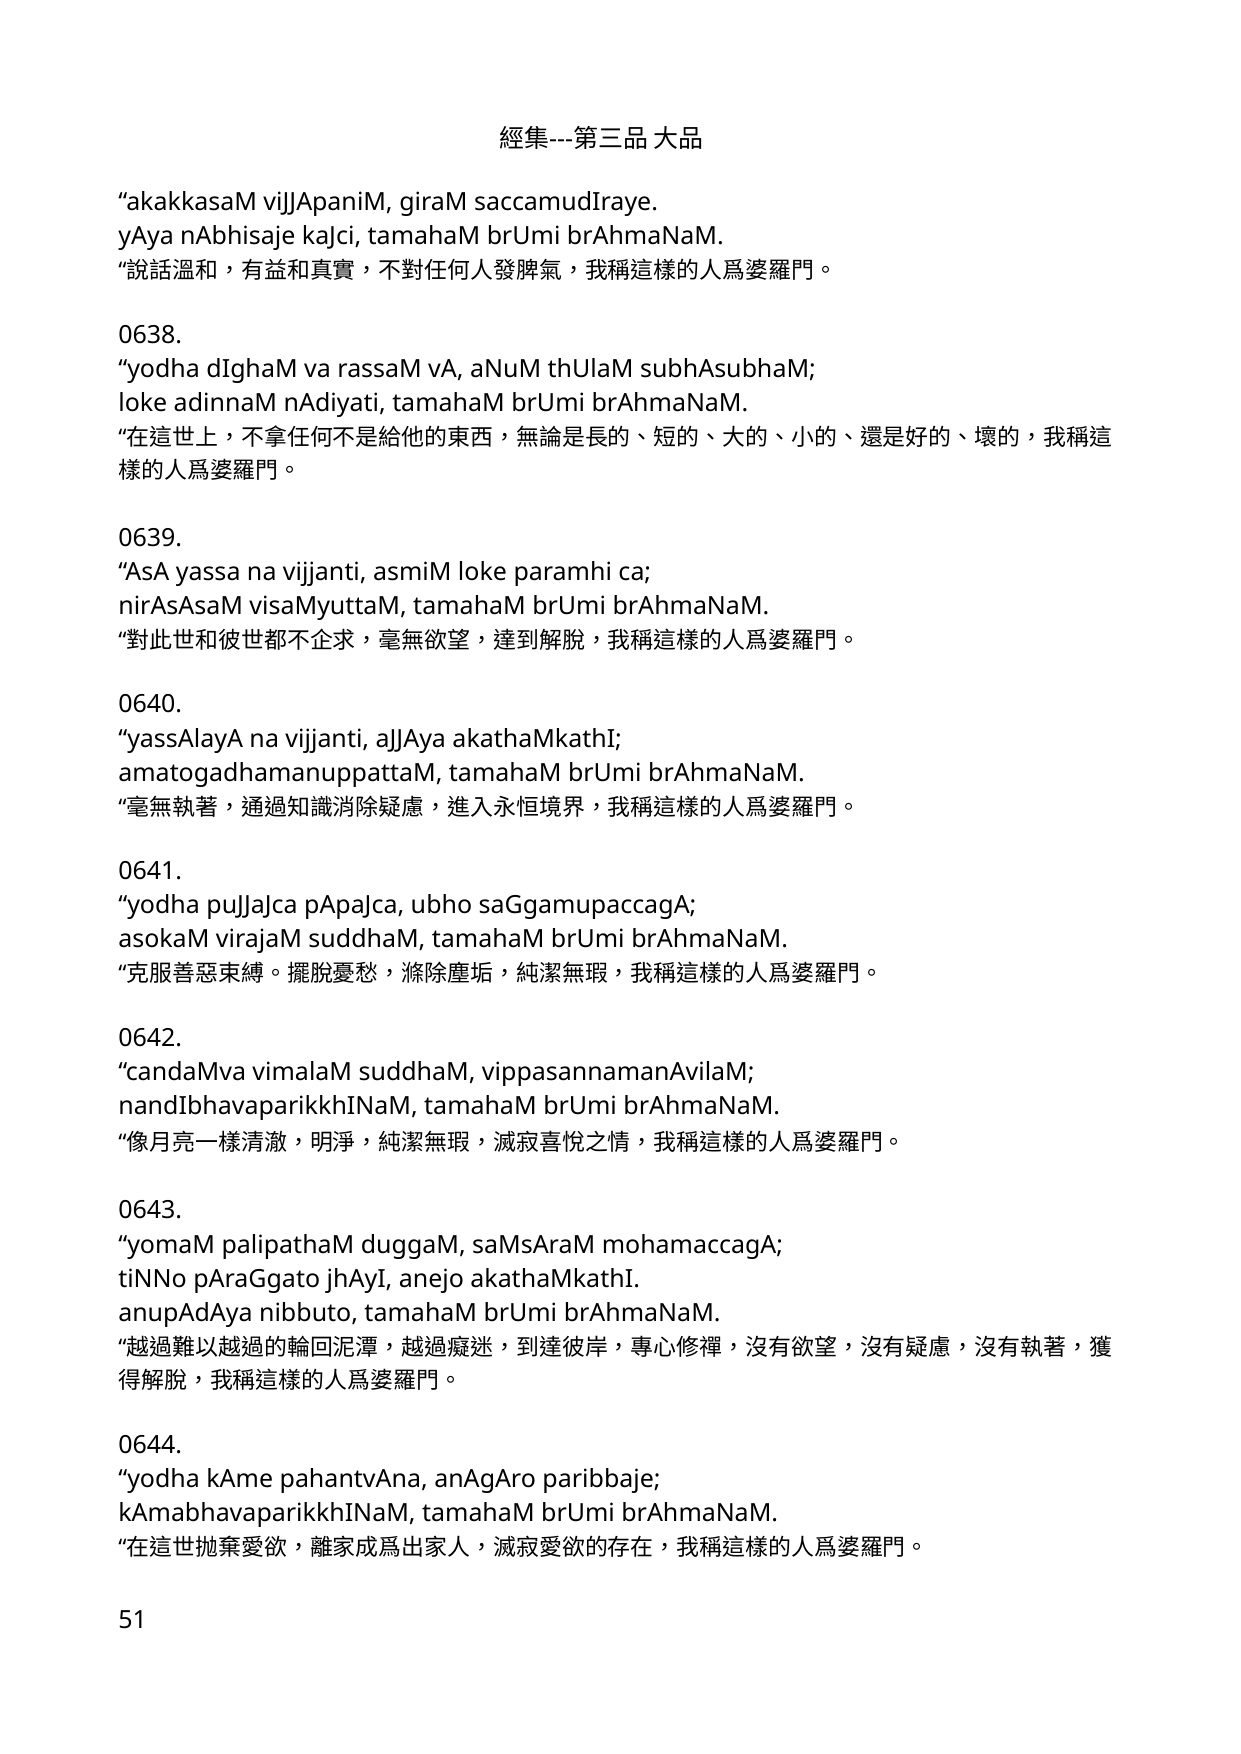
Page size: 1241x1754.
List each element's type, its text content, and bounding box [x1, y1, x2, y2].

text 0641. [118, 853, 1122, 887]
text 0642. [118, 1020, 1122, 1054]
text anupAdAya nibbuto, tamahaM brUmi brAhmaNaM. [118, 1294, 1122, 1328]
text loke adinnaM nAdiyati, tamahaM brUmi brAhmaNaM. [118, 385, 1122, 419]
text “AsA yassa na vijjanti, asmiM loke paramhi ca; [118, 553, 1122, 587]
text yAya nAbhisaje kaJci, tamahaM brUmi brAhmaNaM. [118, 218, 1122, 252]
text “yodha puJJaJca pApaJca, ubho saGgamupaccagA; [118, 887, 1122, 921]
text “在這世抛棄愛欲，離家成爲出家人，滅寂愛欲的存在，我稱這樣的人爲婆羅門。 [118, 1528, 1122, 1562]
text kAmabhavaparikkhINaM, tamahaM brUmi brAhmaNaM. [118, 1494, 1122, 1528]
text nirAsAsaM visaMyuttaM, tamahaM brUmi brAhmaNaM. [118, 587, 1122, 622]
text “在這世上，不拿任何不是給他的東西，無論是長的、短的、大的、小的、還是好的、壞的，我稱這樣的人爲婆羅門。 [118, 419, 1122, 485]
text “克服善惡束縛。擺脫憂愁，滌除塵垢，純潔無瑕，我稱這樣的人爲婆羅門。 [118, 955, 1122, 988]
text 0638. [118, 317, 1122, 351]
text 0643. [118, 1192, 1122, 1226]
text 0640. [118, 686, 1122, 720]
text “akakkasaM viJJApaniM, giraM saccamudIraye. [118, 184, 1122, 218]
text “說話溫和，有益和真實，不對任何人發脾氣，我稱這樣的人爲婆羅門。 [118, 252, 1122, 285]
text “candaMva vimalaM suddhaM, vippasannamanAvilaM; [118, 1054, 1122, 1088]
text “yomaM palipathaM duggaM, saMsAraM mohamaccagA; [118, 1226, 1122, 1260]
text 0644. [118, 1426, 1122, 1460]
text “像月亮一樣清澈，明淨，純潔無瑕，滅寂喜悅之情，我稱這樣的人爲婆羅門。 [118, 1122, 1122, 1158]
text asokaM virajaM suddhaM, tamahaM brUmi brAhmaNaM. [118, 921, 1122, 955]
text “yodha kAme pahantvAna, anAgAro paribbaje; [118, 1460, 1122, 1494]
text “yassAlayA na vijjanti, aJJAya akathaMkathI; [118, 720, 1122, 754]
text nandIbhavaparikkhINaM, tamahaM brUmi brAhmaNaM. [118, 1088, 1122, 1122]
text “yodha dIghaM va rassaM vA, aNuM thUlaM subhAsubhaM; [118, 351, 1122, 385]
text amatogadhamanuppattaM, tamahaM brUmi brAhmaNaM. [118, 754, 1122, 788]
text “越過難以越過的輪回泥潭，越過癡迷，到達彼岸，專心修禪，沒有欲望，沒有疑慮，沒有執著，獲得解脫，我稱這樣的人爲婆羅門。 [118, 1328, 1122, 1395]
text 0639. [118, 519, 1122, 553]
text “對此世和彼世都不企求，毫無欲望，達到解脫，我稱這樣的人爲婆羅門。 [118, 622, 1122, 655]
text tiNNo pAraGgato jhAyI, anejo akathaMkathI. [118, 1260, 1122, 1294]
text “毫無執著，通過知識消除疑慮，進入永恒境界，我稱這樣的人爲婆羅門。 [118, 788, 1122, 822]
